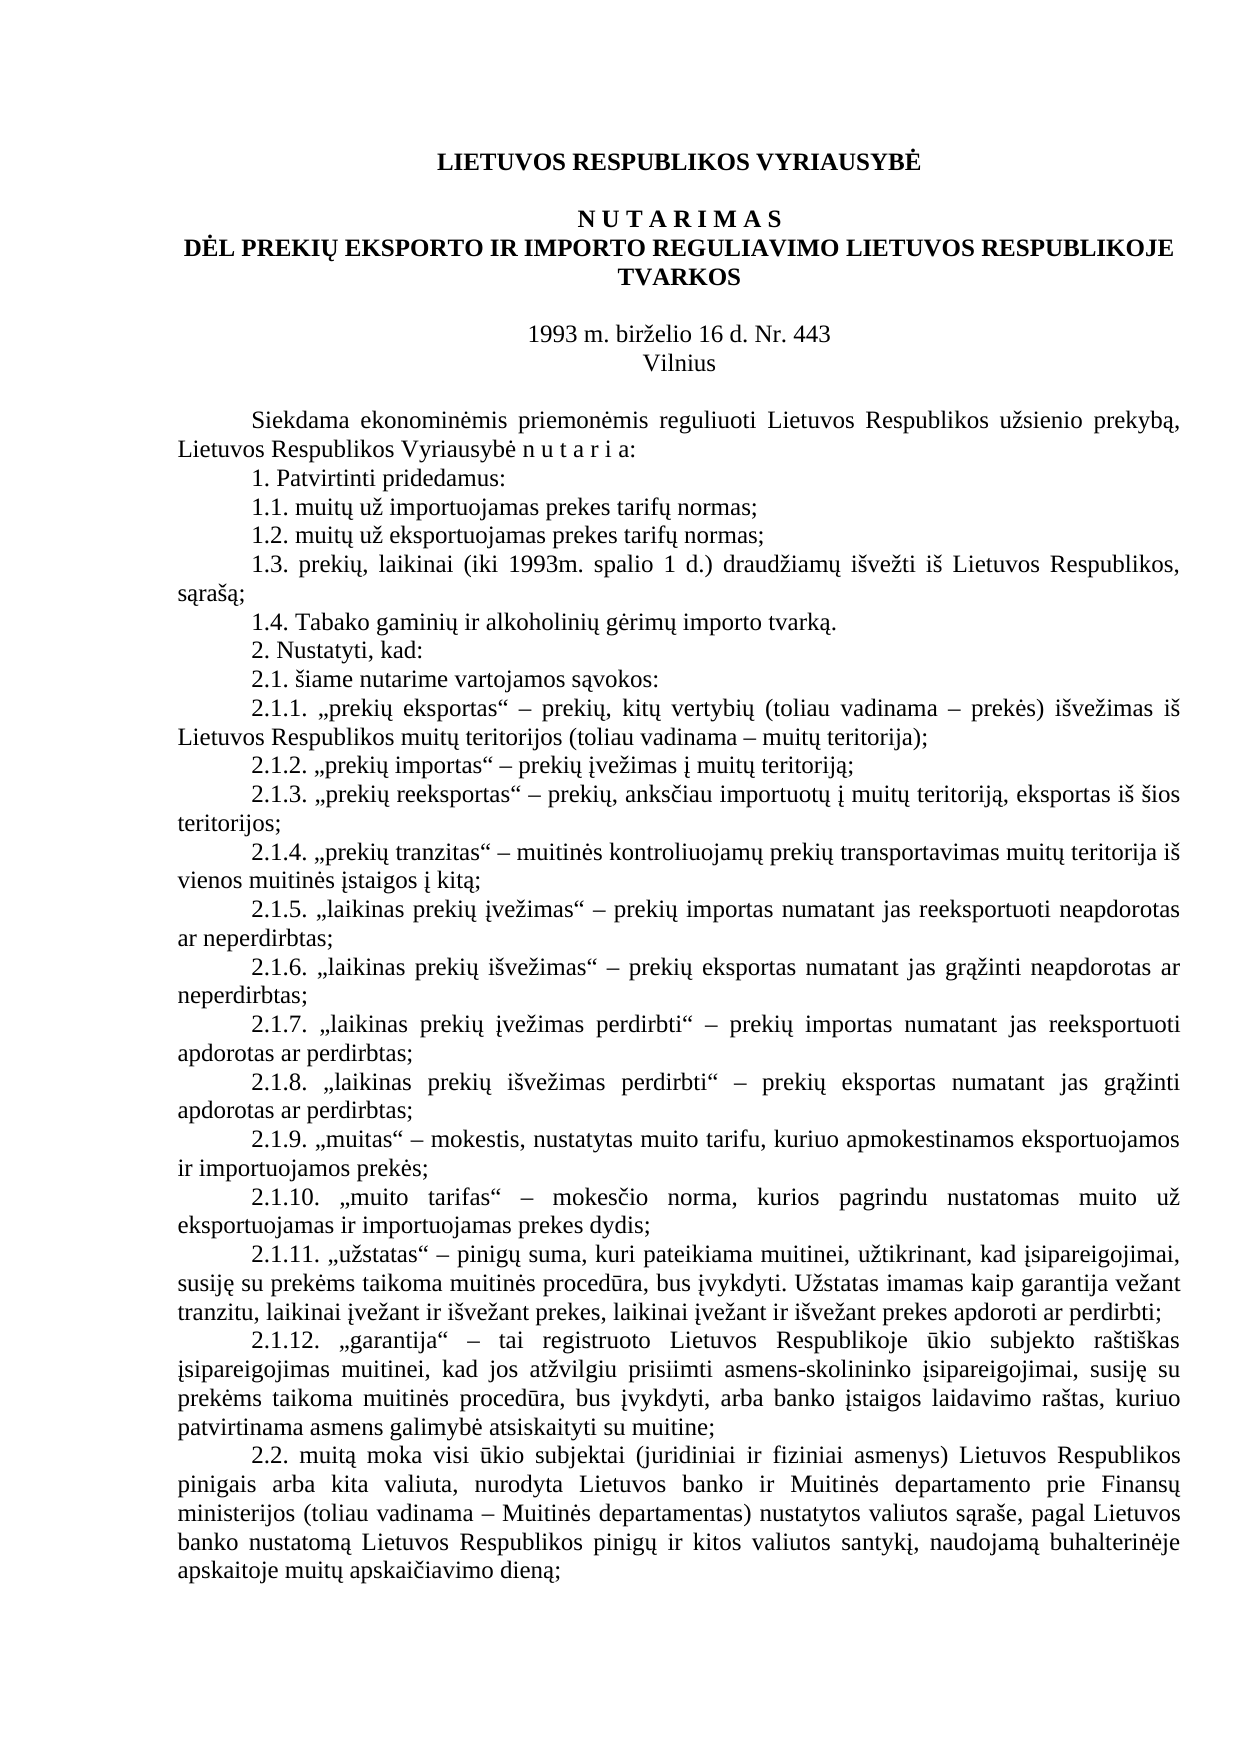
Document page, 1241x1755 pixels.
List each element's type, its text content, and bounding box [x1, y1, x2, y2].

text 2.1.3. „prekių reeksportas“ – prekių, anksčiau importuotų į muitų teritoriją, eksportas iš šios teritorijos; [177, 779, 1181, 837]
text 1.2. muitų už eksportuojamas prekes tarifų normas; [177, 521, 1181, 549]
text 2.1.5. „laikinas prekių įvežimas“ – prekių importas numatant jas reeksportuoti neapdorotas ar neperdirbtas; [177, 894, 1181, 952]
text 2.1.2. „prekių importas“ – prekių įvežimas į muitų teritoriją; [177, 751, 1181, 779]
text 2.1.9. „muitas“ – mokestis, nustatytas muito tarifu, kuriuo apmokestinamos eksportuojamos ir importuojamos prekės; [177, 1124, 1181, 1182]
text 2.1.11. „užstatas“ – pinigų suma, kuri pateikiama muitinei, užtikrinant, kad įsipareigojimai, susiję su prekėms taikoma muitinės procedūra, bus įvykdyti. Užstatas imamas kaip garantija vežant tranzitu, laikinai įvežant ir išvežant prekes, laikinai įvežant ir išvežant prekes apdoroti ar perdirbti; [177, 1239, 1181, 1326]
text 2.1. šiame nutarime vartojamos sąvokos: [177, 664, 1181, 693]
text 1.3. prekių, laikinai (iki 1993m. spalio 1 d.) draudžiamų išvežti iš Lietuvos Respublikos, sąrašą; [177, 549, 1181, 607]
text 2.2. muitą moka visi ūkio subjektai (juridiniai ir fiziniai asmenys) Lietuvos Respublikos pinigais arba kita valiuta, nurodyta Lietuvos banko ir Muitinės departamento prie Finansų ministerijos (toliau vadinama – Muitinės departamentas) nustatytos valiutos sąraše, pagal Lietuvos banko nustatomą Lietuvos Respublikos pinigų ir kitos valiutos santykį, naudojamą buhalterinėje apskaitoje muitų apskaičiavimo dieną; [177, 1441, 1181, 1584]
text 2.1.6. „laikinas prekių išvežimas“ – prekių eksportas numatant jas grąžinti neapdorotas ar neperdirbtas; [177, 952, 1181, 1009]
text 1. Patvirtinti pridedamus: [177, 463, 1181, 492]
text 2.1.1. „prekių eksportas“ – prekių, kitų vertybių (toliau vadinama – prekės) išvežimas iš Lietuvos Respublikos muitų teritorijos (toliau vadinama – muitų teritorija); [177, 693, 1181, 751]
text 2.1.7. „laikinas prekių įvežimas perdirbti“ – prekių importas numatant jas reeksportuoti apdorotas ar perdirbtas; [177, 1009, 1181, 1067]
text 2.1.4. „prekių tranzitas“ – muitinės kontroliuojamų prekių transportavimas muitų teritorija iš vienos muitinės įstaigos į kitą; [177, 837, 1181, 894]
text 1993 m. birželio 16 d. Nr. 443 [177, 319, 1181, 348]
text 2. Nustatyti, kad: [177, 636, 1181, 664]
text N U T A R I M A S [177, 204, 1181, 233]
text 1.1. muitų už importuojamas prekes tarifų normas; [177, 492, 1181, 521]
text 2.1.10. „muito tarifas“ – mokesčio norma, kurios pagrindu nustatomas muito už eksportuojamas ir importuojamas prekes dydis; [177, 1182, 1181, 1239]
text 2.1.8. „laikinas prekių išvežimas perdirbti“ – prekių eksportas numatant jas grąžinti apdorotas ar perdirbtas; [177, 1067, 1181, 1124]
text 2.1.12. „garantija“ – tai registruoto Lietuvos Respublikoje ūkio subjekto raštiškas įsipareigojimas muitinei, kad jos atžvilgiu prisiimti asmens-skolininko įsipareigojimai, susiję su prekėms taikoma muitinės procedūra, bus įvykdyti, arba banko įstaigos laidavimo raštas, kuriuo patvirtinama asmens galimybė atsiskaityti su muitine; [177, 1326, 1181, 1441]
text LIETUVOS RESPUBLIKOS VYRIAUSYBĖ [177, 147, 1181, 176]
text 1.4. Tabako gaminių ir alkoholinių gėrimų importo tvarką. [177, 607, 1181, 636]
text DĖL PREKIŲ EKSPORTO IR IMPORTO REGULIAVIMO LIETUVOS RESPUBLIKOJE TVARKOS [177, 233, 1181, 291]
text Siekdama ekonominėmis priemonėmis reguliuoti Lietuvos Respublikos užsienio prekybą, Lietuvos Respublikos Vyriausybė nutaria: [177, 406, 1181, 463]
text Vilnius [177, 348, 1181, 377]
